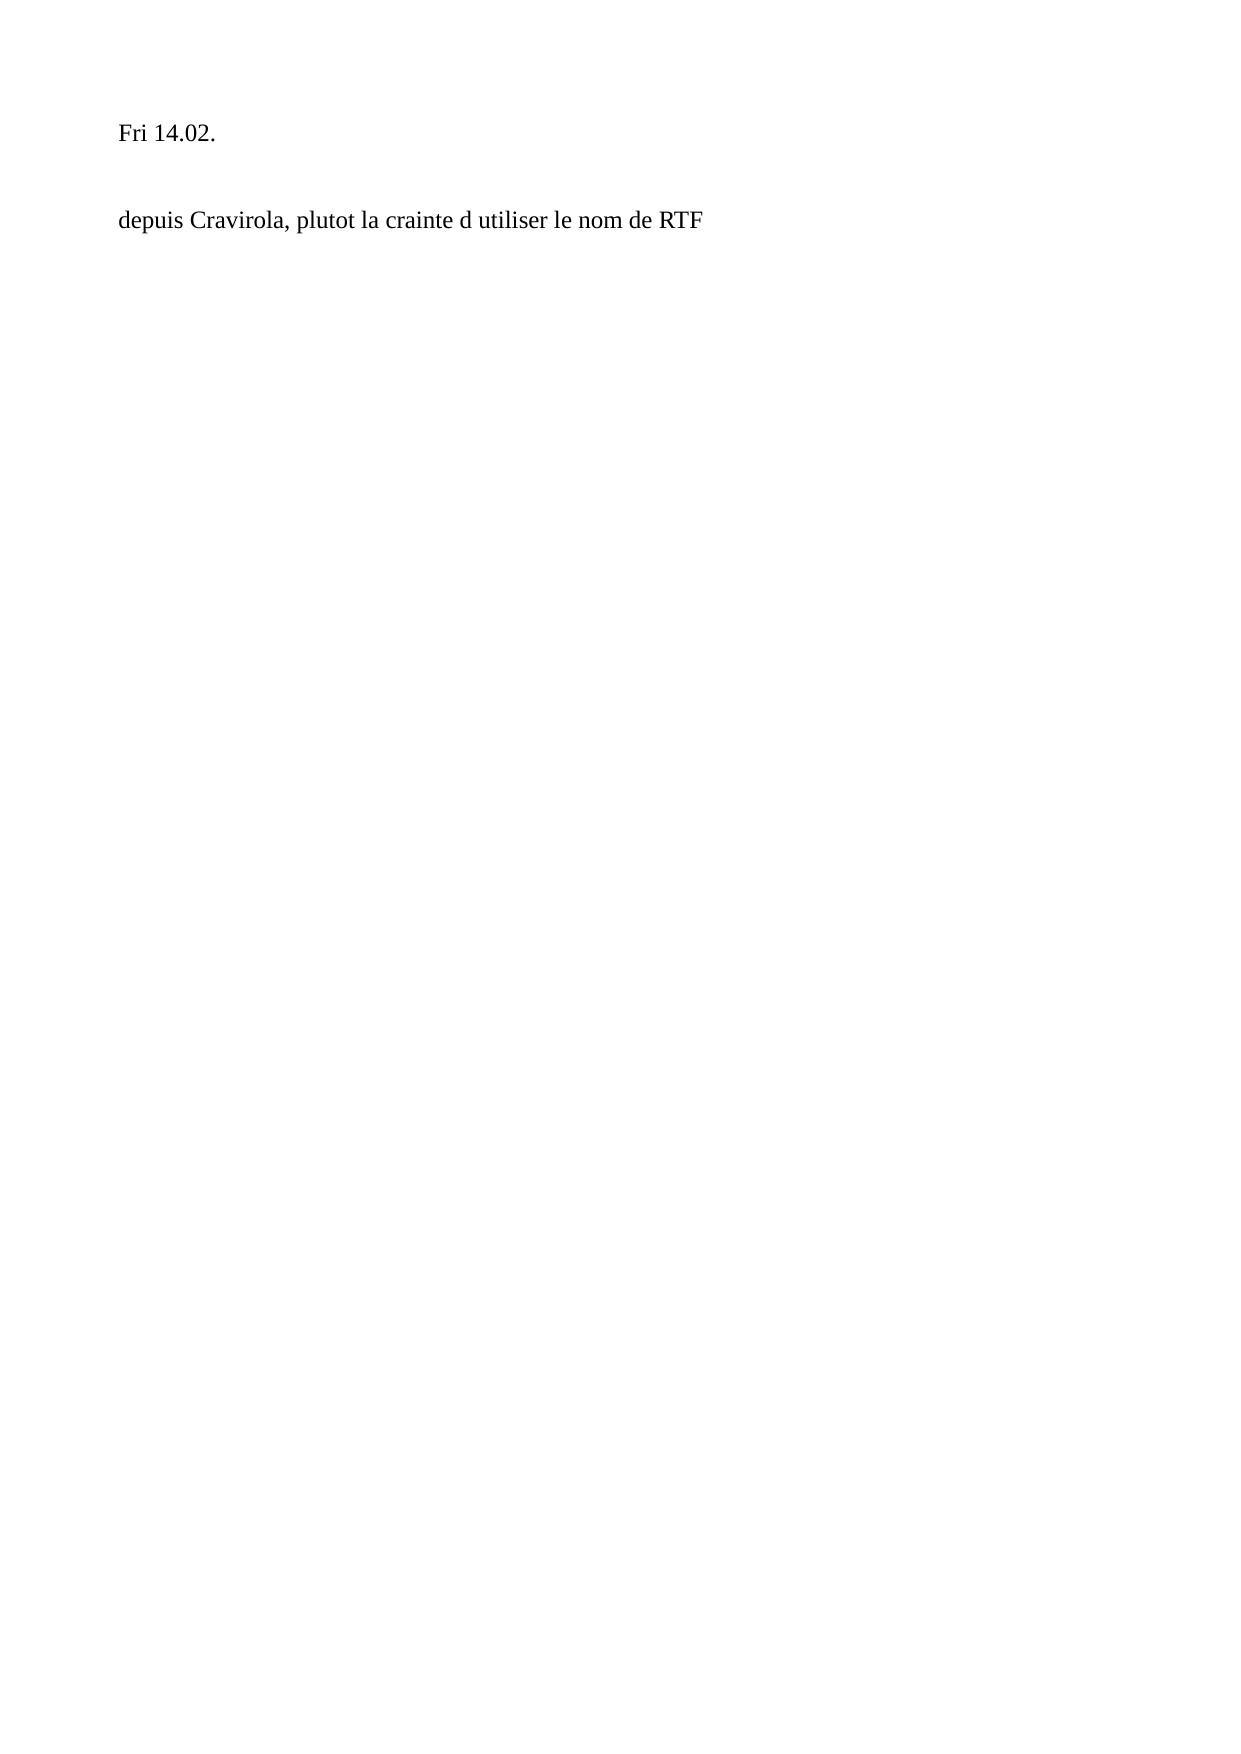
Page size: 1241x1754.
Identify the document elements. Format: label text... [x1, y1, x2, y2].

text depuis Cravirola, plutot la crainte d utiliser le nom de RTF [118, 205, 1122, 234]
